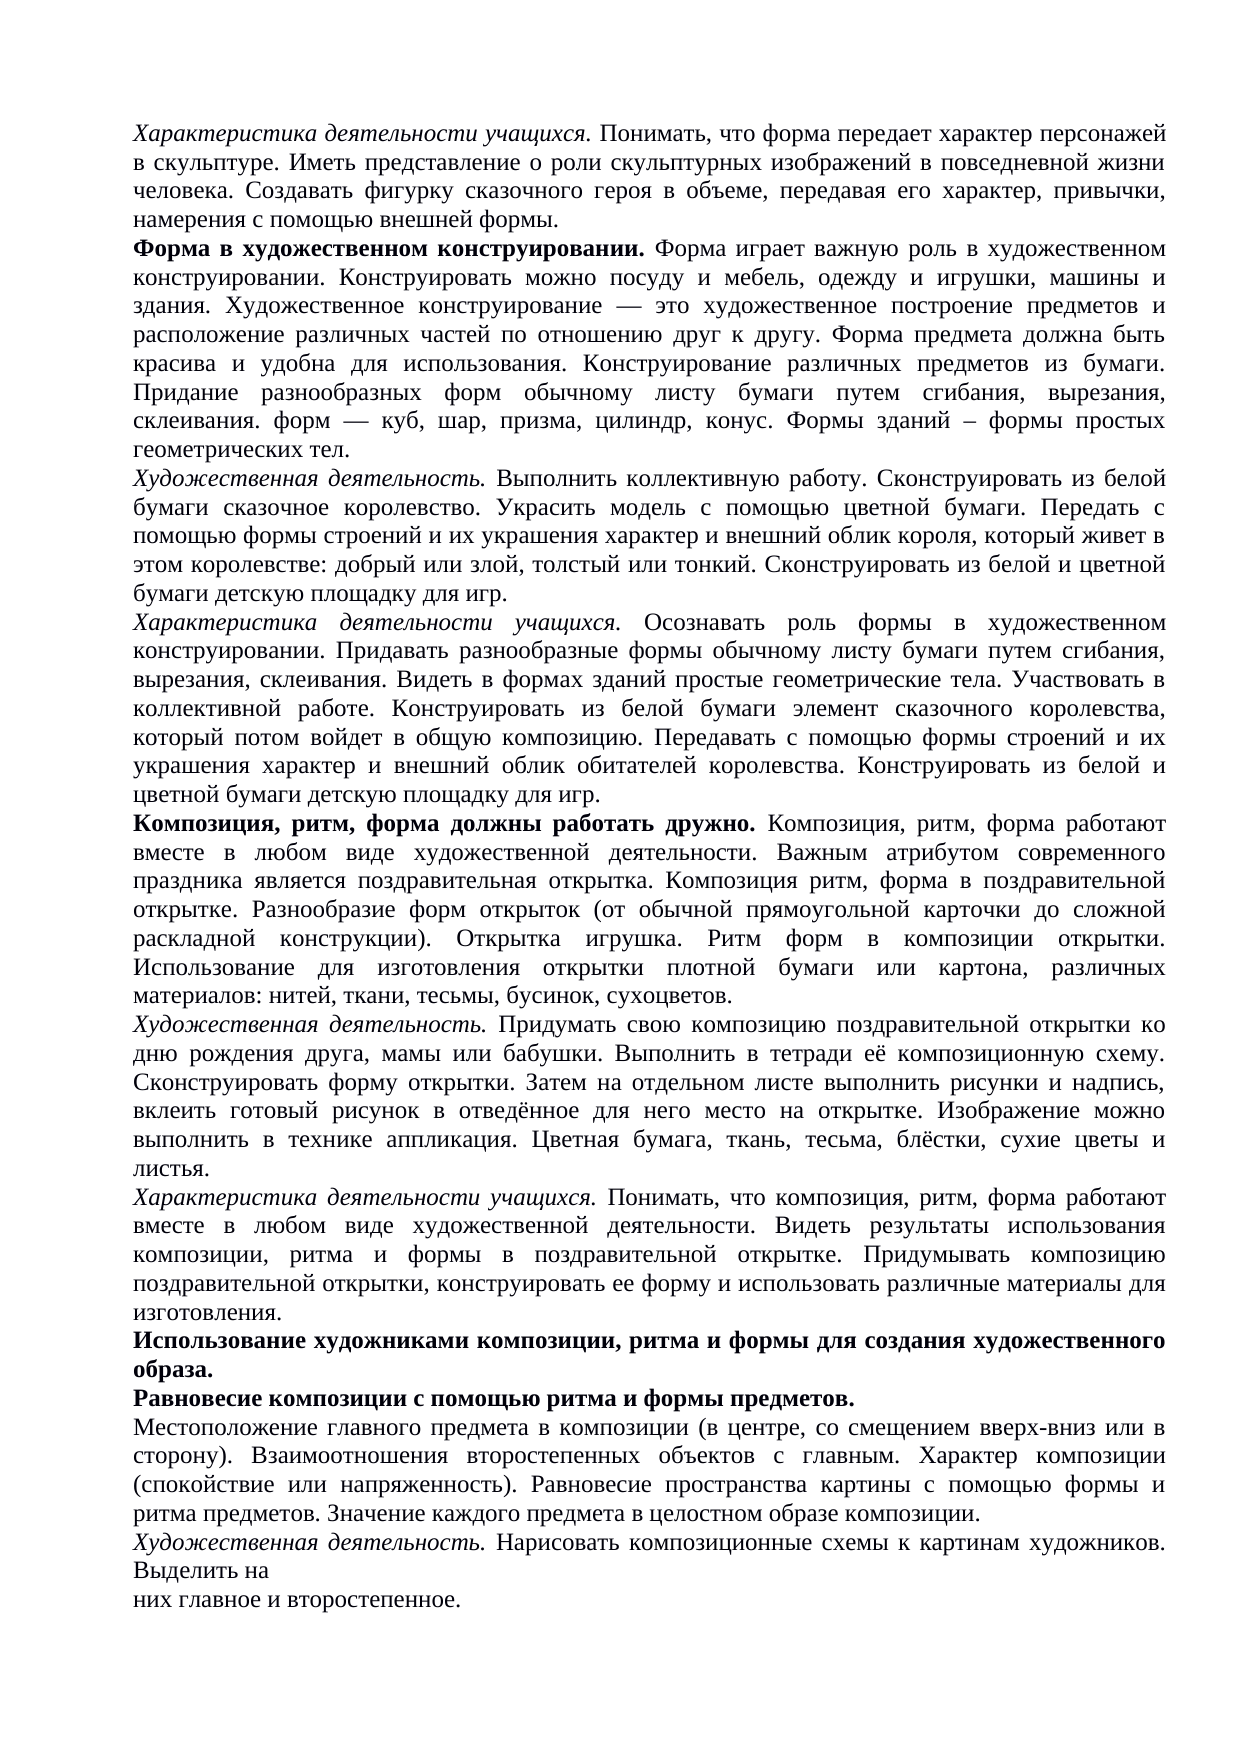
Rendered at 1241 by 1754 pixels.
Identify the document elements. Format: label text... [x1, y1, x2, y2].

text Форма в художественном конструировании. Форма играет важную роль в художественном конструировании. Конструировать можно посуду и мебель, одежду и игрушки, машины и здания. Художественное конструирование — это художественное построение предметов и расположение различных частей по отношению друг к другу. Форма предмета должна быть красива и удобна для использования. Конструирование различных предметов из бумаги. Придание разнообразных форм обычному листу бумаги путем сгибания, вырезания, склеивания. форм — куб, шар, призма, цилиндр, конус. Формы зданий – формы простых геометрических тел. [133, 233, 1167, 463]
text Художественная деятельность. Выполнить коллективную работу. Сконструировать из белой бумаги сказочное королевство. Украсить модель с помощью цветной бумаги. Передать с помощью формы строений и их украшения характер и внешний облик короля, который живет в этом королевстве: добрый или злой, толстый или тонкий. Сконструировать из белой и цветной бумаги детскую площадку для игр. [133, 463, 1167, 607]
text Характеристика деятельности учащихся. Осознавать роль формы в художественном конструировании. Придавать разнообразные формы обычному листу бумаги путем сгибания, вырезания, склеивания. Видеть в формах зданий простые геометрические тела. Участвовать в коллективной работе. Конструировать из белой бумаги элемент сказочного королевства, который потом войдет в общую композицию. Передавать с помощью формы строений и их украшения характер и внешний облик обитателей королевства. Конструировать из белой и цветной бумаги детскую площадку для игр. [133, 607, 1167, 808]
text них главное и второстепенное. [133, 1584, 1167, 1613]
text Художественная деятельность. Придумать свою композицию поздравительной открытки ко дню рождения друга, мамы или бабушки. Выполнить в тетради её композиционную схему. Сконструировать форму открытки. Затем на отдельном листе выполнить рисунки и надпись, вклеить готовый рисунок в отведённое для него место на открытке. Изображение можно выполнить в технике аппликация. Цветная бумага, ткань, тесьма, блёстки, сухие цветы и листья. [133, 1009, 1167, 1182]
text Использование художниками композиции, ритма и формы для создания художественного образа. [133, 1326, 1167, 1383]
text Композиция, ритм, форма должны работать дружно. Композиция, ритм, форма работают вместе в любом виде художественной деятельности. Важным атрибутом современного праздника является поздравительная открытка. Композиция ритм, форма в поздравительной открытке. Разнообразие форм открыток (от обычной прямоугольной карточки до сложной раскладной конструкции). Открытка игрушка. Ритм форм в композиции открытки. Использование для изготовления открытки плотной бумаги или картона, различных материалов: нитей, ткани, тесьмы, бусинок, сухоцветов. [133, 808, 1167, 1009]
text Местоположение главного предмета в композиции (в центре, со смещением вверх-вниз или в сторону). Взаимоотношения второстепенных объектов с главным. Характер композиции (спокойствие или напряженность). Равновесие пространства картины с помощью формы и ритма предметов. Значение каждого предмета в целостном образе композиции. [133, 1412, 1167, 1527]
text Равновесие композиции с помощью ритма и формы предметов. [133, 1383, 1167, 1412]
text Характеристика деятельности учащихся. Понимать, что форма передает характер персонажей в скульптуре. Иметь представление о роли скульптурных изображений в повседневной жизни человека. Создавать фигурку сказочного героя в объеме, передавая его характер, привычки, намерения с помощью внешней формы. [133, 118, 1167, 233]
text Художественная деятельность. Нарисовать композиционные схемы к картинам художников. Выделить на [133, 1527, 1167, 1584]
text Характеристика деятельности учащихся. Понимать, что композиция, ритм, форма работают вместе в любом виде художественной деятельности. Видеть результаты использования композиции, ритма и формы в поздравительной открытке. Придумывать композицию поздравительной открытки, конструировать ее форму и использовать различные материалы для изготовления. [133, 1182, 1167, 1326]
